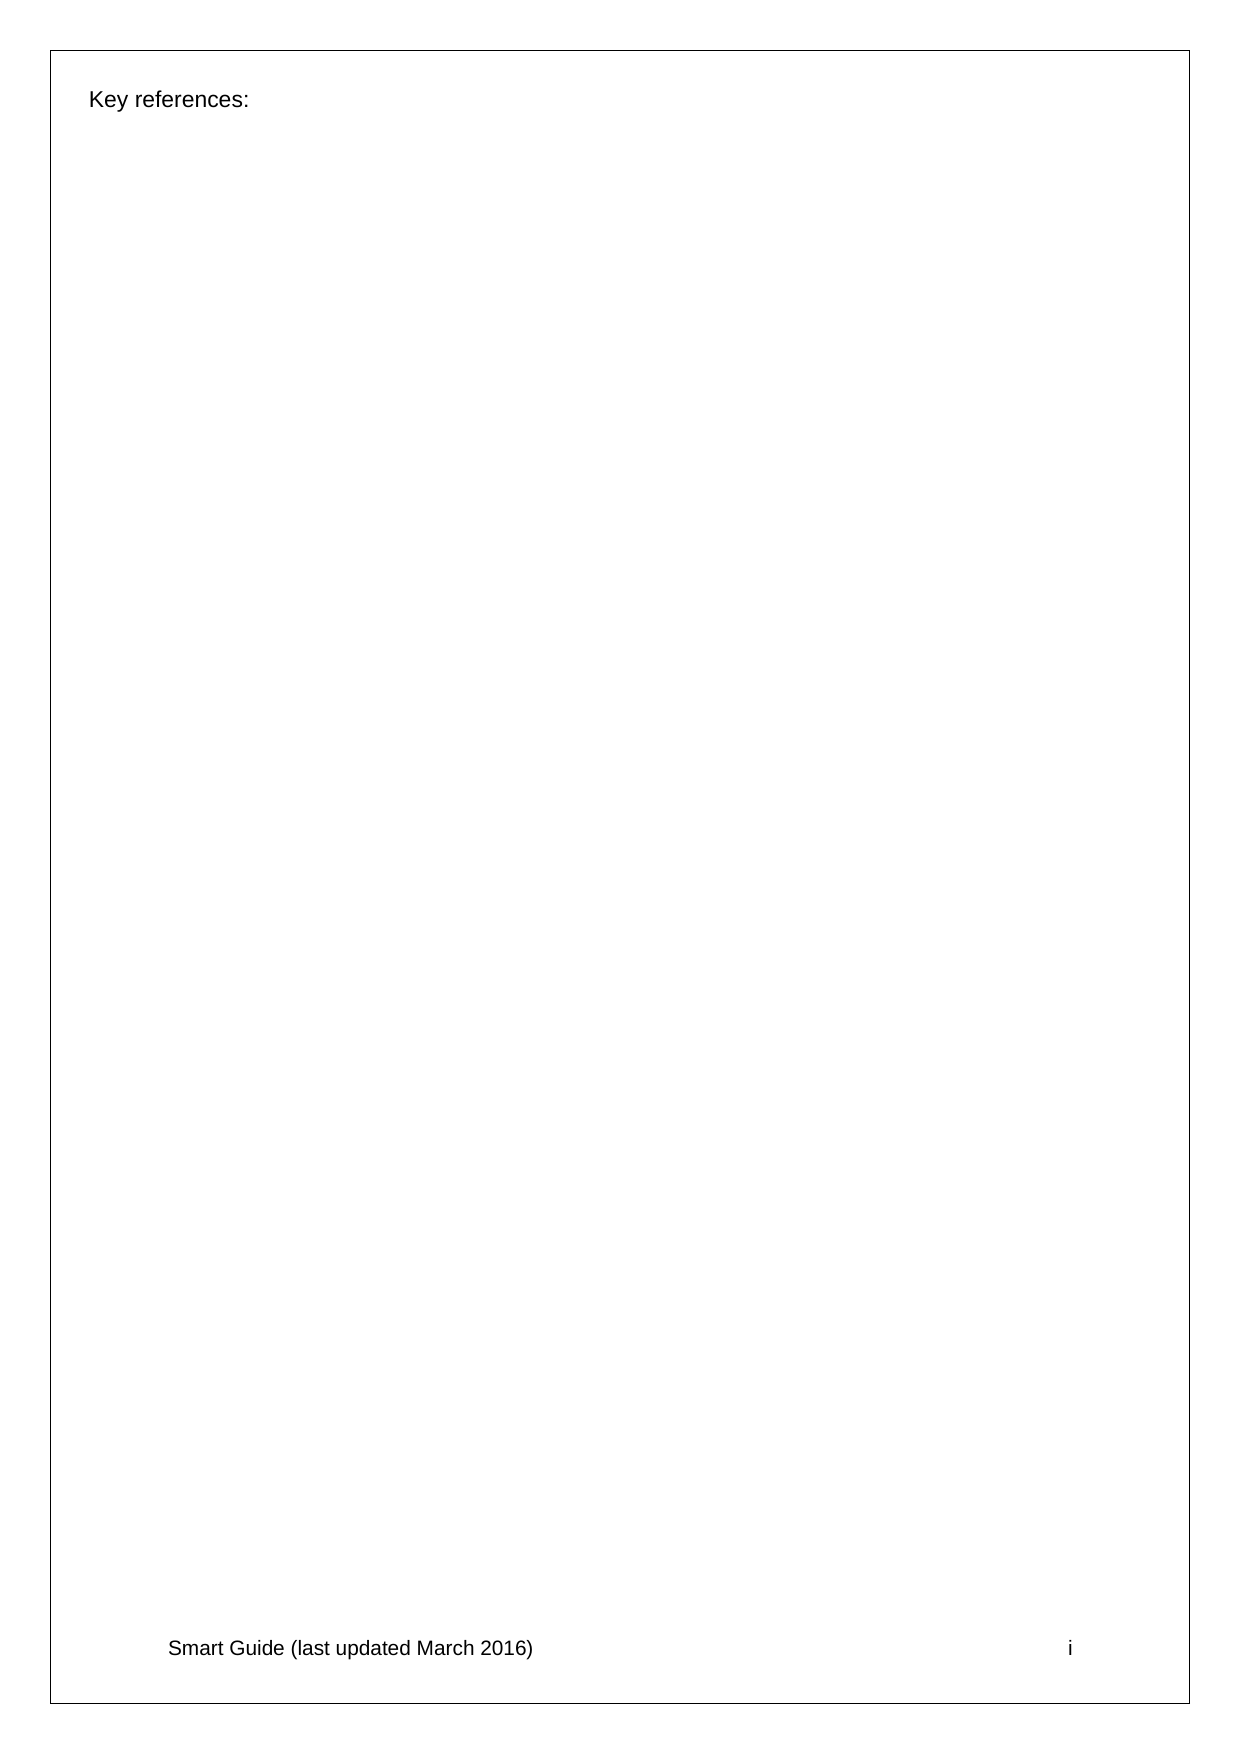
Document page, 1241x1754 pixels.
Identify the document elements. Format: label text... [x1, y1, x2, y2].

text Key references: [89, 86, 1152, 113]
